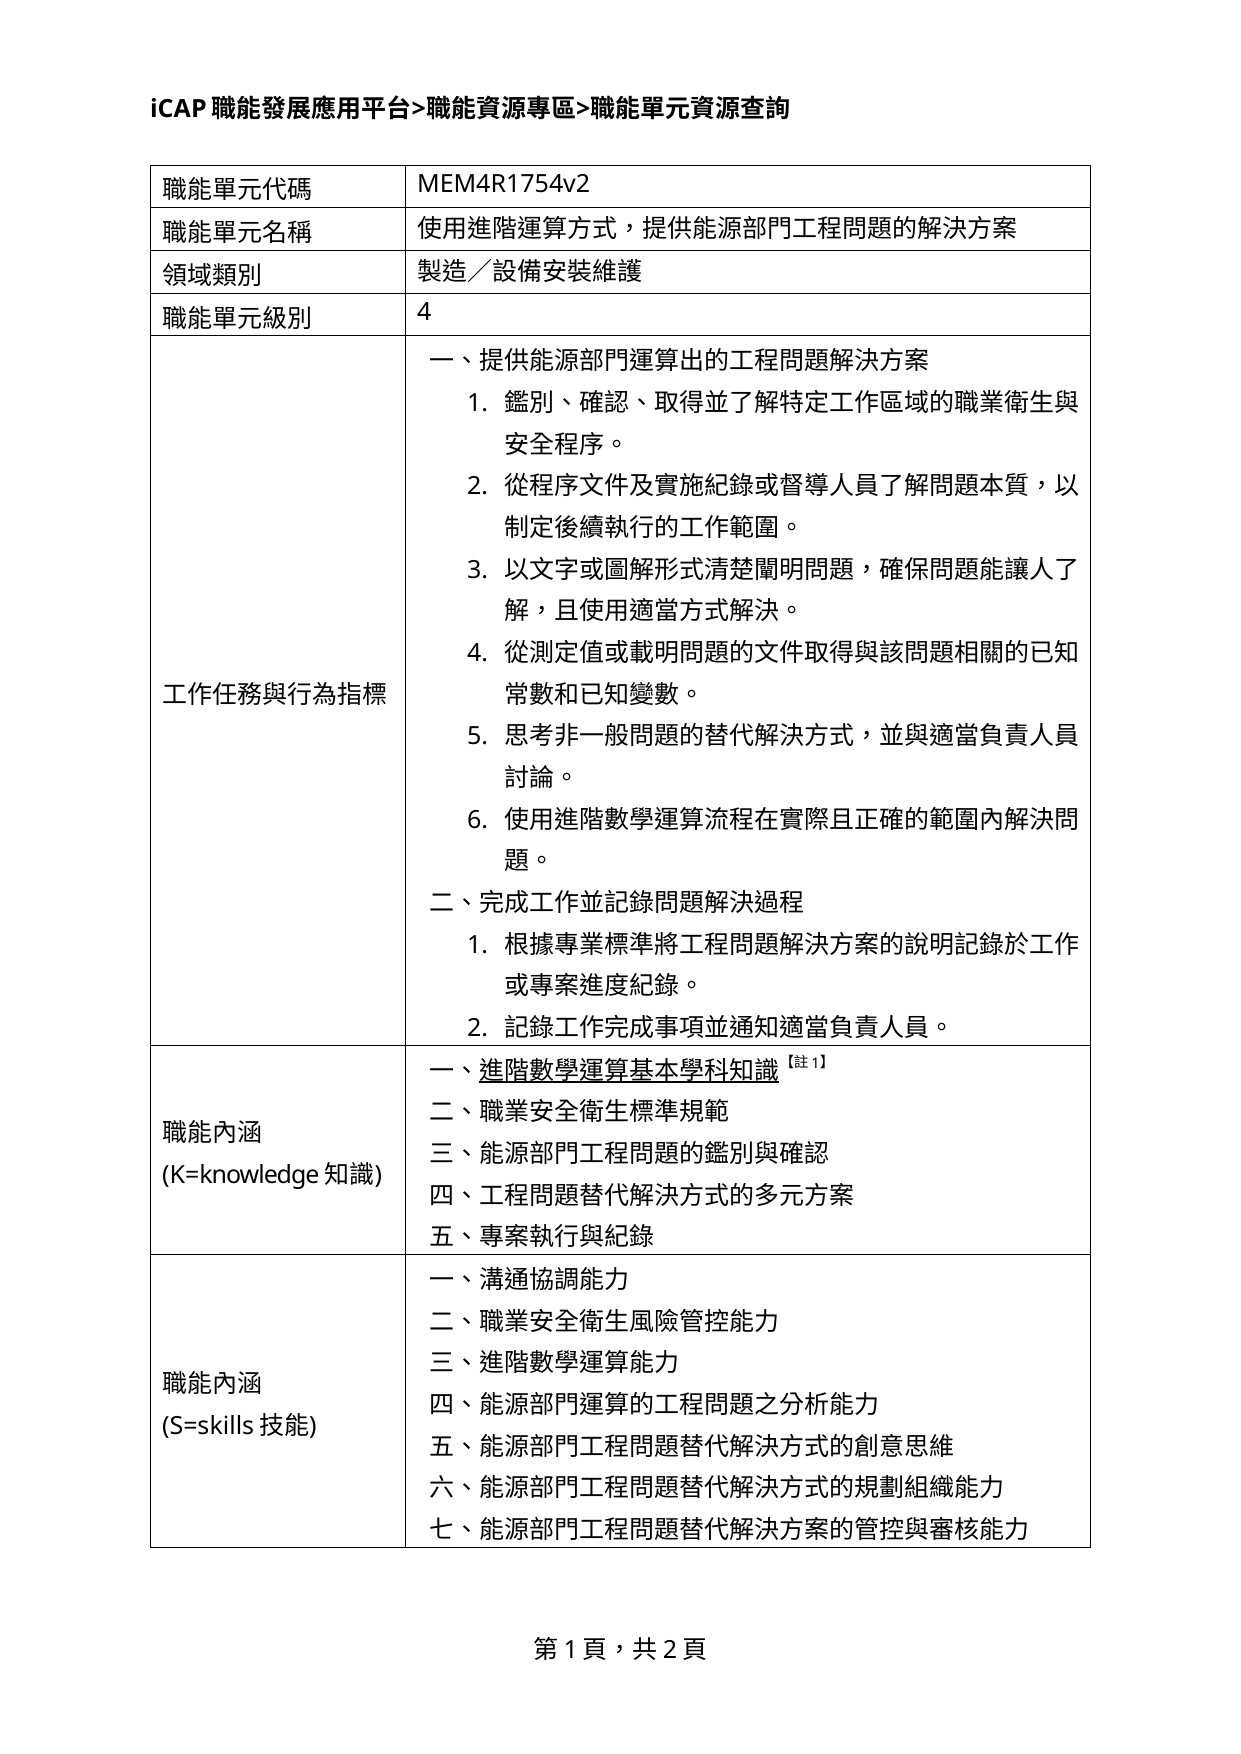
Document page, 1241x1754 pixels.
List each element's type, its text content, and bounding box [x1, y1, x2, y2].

table_header MEM4R1754v2 [406, 166, 1090, 207]
table_cell 職能單元名稱 [151, 208, 405, 250]
table_cell 職能內涵 (K=knowledge知識) [151, 1046, 405, 1254]
table_cell 職能內涵 (S=skills技能) [151, 1255, 405, 1547]
table_cell 領域類別 [151, 251, 405, 293]
table_cell 溝通協調能力 職業安全衛生風險管控能力 進階數學運算能力 能源部門運算的工程問題之分析能力 能源部門工程問題替代解決方式的創意思維 能源部門工程問題替代解決方式的規劃組織能力 能源部門工程問題替代解決方案的管控與審核能力 [406, 1255, 1090, 1547]
table_header 職能單元代碼 [151, 166, 405, 207]
table_cell 4 [406, 294, 1090, 335]
table_cell 提供能源部門運算出的工程問題解決方案 鑑別、確認、取得並了解特定工作區域的職業衛生與安全程序。 從程序文件及實施紀錄或督導人員了解問題本質，以制定後續執行的工作範圍。 以文字或圖解形式清楚闡明問題，確保問題能讓人了解，且使用適當方式解決。 從測定值或載明問題的文件取得與該問題相關的已知常數和已知變數。 思考非一般問題的替代解決方式，並與適當負責人員討論。 使用進階數學運算流程在實際且正確的範圍內解決問題。 完成工作並記錄問題解決過程 根據專業標準將工程問題解決方案的說明記錄於工作或專案進度紀錄。 記錄工作完成事項並通知適當負責人員。 [406, 336, 1090, 1045]
table_cell 製造／設備安裝維護 [406, 251, 1090, 293]
table_cell 進階數學運算基本學科知識【註1】 職業安全衛生標準規範 能源部門工程問題的鑑別與確認 工程問題替代解決方式的多元方案 專案執行與紀錄 [406, 1046, 1090, 1254]
table_cell 職能單元級別 [151, 294, 405, 335]
table_cell 使用進階運算方式，提供能源部門工程問題的解決方案 [406, 208, 1090, 250]
table_cell 工作任務與行為指標 [151, 336, 405, 1045]
